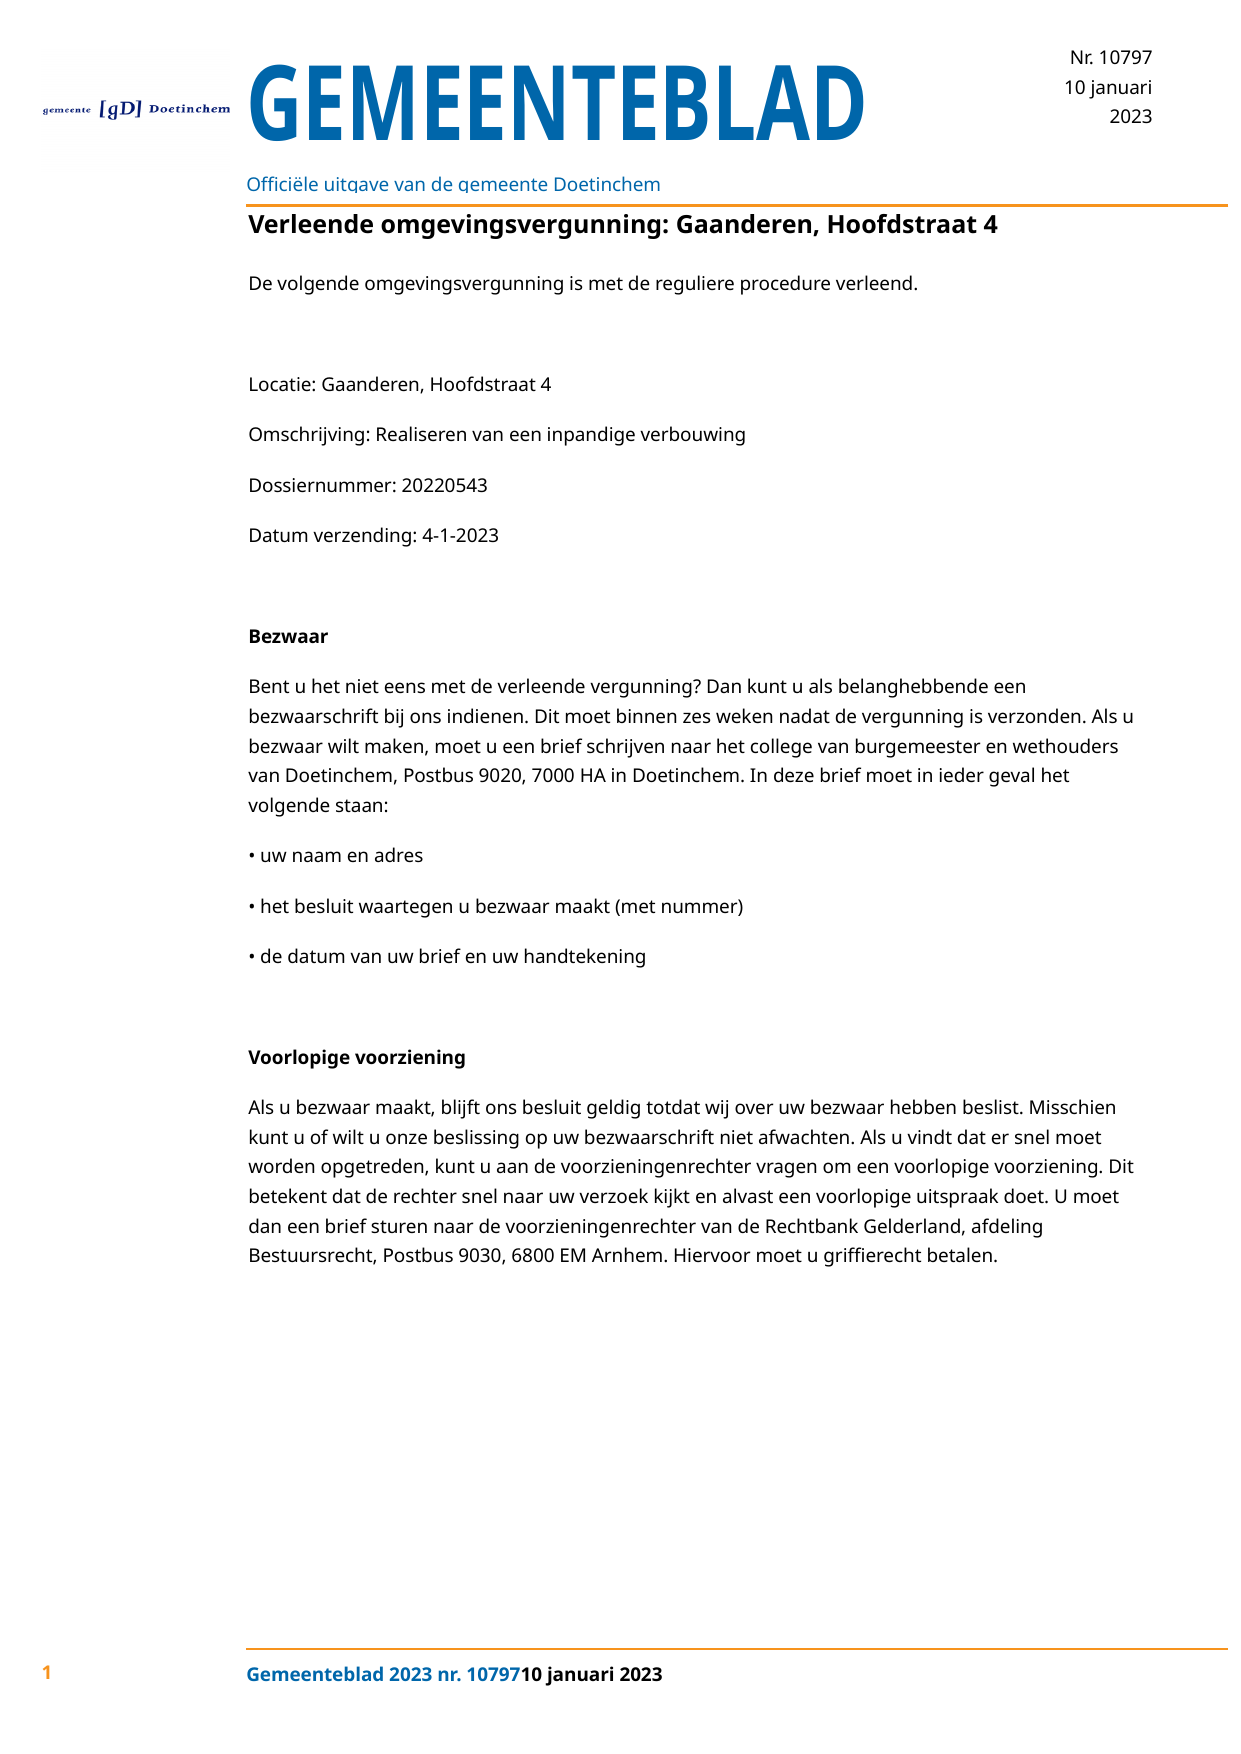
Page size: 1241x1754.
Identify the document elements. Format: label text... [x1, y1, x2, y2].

text Bezwaar [248, 623, 1152, 649]
text De volgende omgevingsvergunning is met de reguliere procedure verleend. [248, 270, 1152, 296]
text Datum verzending: 4-1-2023 [248, 522, 1152, 548]
text Als u bezwaar maakt, blijft ons besluit geldig totdat wij over uw bezwaar hebben beslist. Misschien kunt u of wilt u onze beslissing op uw bezwaarschrift niet afwachten. Als u vindt dat er snel moet worden opgetreden, kunt u aan de voorzieningenrechter vragen om een voorlopige voorziening. Dit betekent dat de rechter snel naar uw verzoek kijkt en alvast een voorlopige uitspraak doet. U moet dan een brief sturen naar de voorzieningenrechter van de Rechtbank Gelderland, afdeling Bestuursrecht, Postbus 9030, 6800 EM Arnhem. Hiervoor moet u griffierecht betalen. [248, 1094, 1152, 1268]
text • het besluit waartegen u bezwaar maakt (met nummer) [248, 893, 1152, 918]
text Voorlopige voorziening [248, 1044, 1152, 1070]
text Verleende omgevingsvergunning: Gaanderen, Hoofdstraat 4 [248, 207, 1152, 241]
text Locatie: Gaanderen, Hoofdstraat 4 [248, 371, 1152, 397]
text Dossiernummer: 20220543 [248, 472, 1152, 498]
text Bent u het niet eens met de verleende vergunning? Dan kunt u als belanghebbende een bezwaarschrift bij ons indienen. Dit moet binnen zes weken nadat de vergunning is verzonden. Als u bezwaar wilt maken, moet u een brief schrijven naar het college van burgemeester en wethouders van Doetinchem, Postbus 9020, 7000 HA in Doetinchem. In deze brief moet in ieder geval het volgende staan: [248, 674, 1152, 818]
text Omschrijving: Realiseren van een inpandige verbouwing [248, 422, 1152, 447]
text • de datum van uw brief en uw handtekening [248, 943, 1152, 969]
picture [41, 47, 231, 172]
text • uw naam en adres [248, 842, 1152, 868]
